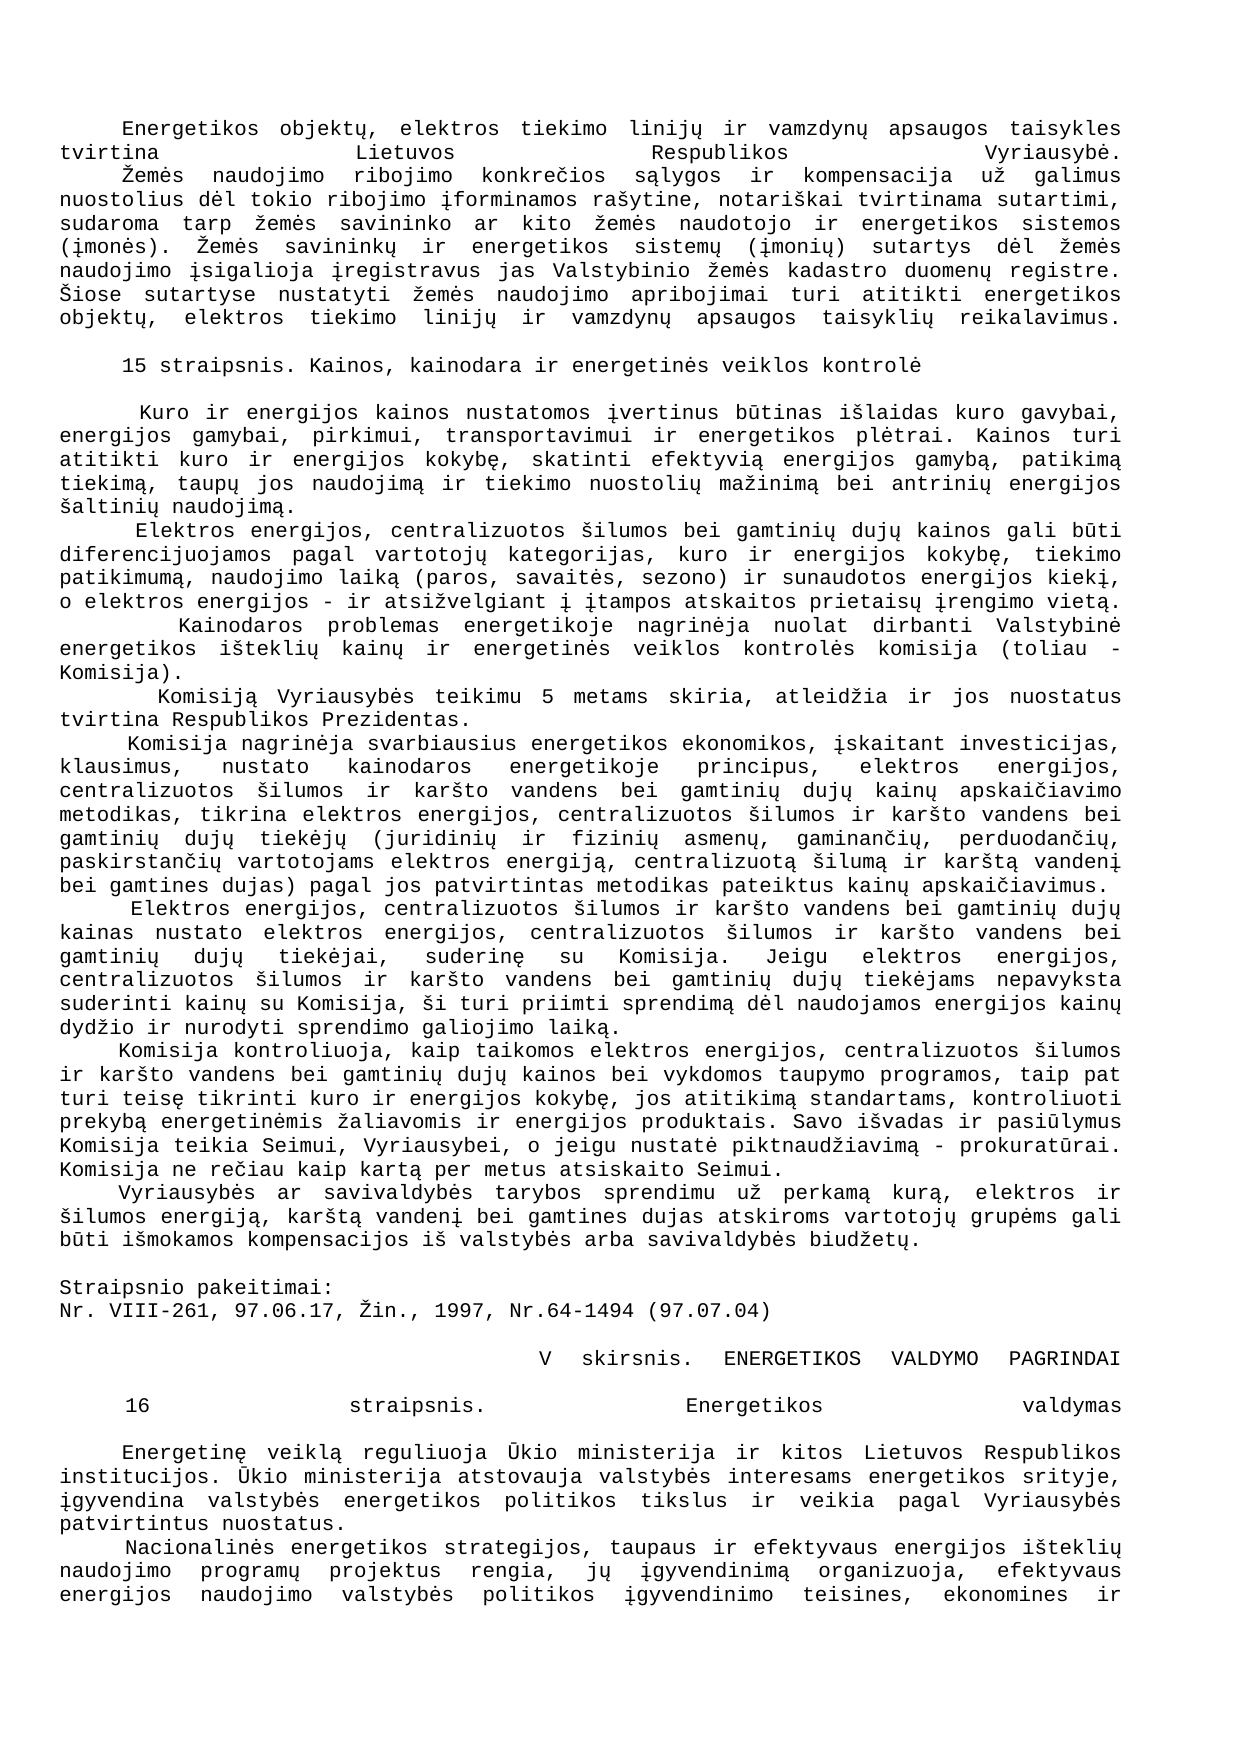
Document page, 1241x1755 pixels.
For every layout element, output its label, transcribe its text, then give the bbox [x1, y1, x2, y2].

text Komisija nagrinėja svarbiausius energetikos ekonomikos, įskaitant investicijas, klausimus, nustato kainodaros energetikoje principus, elektros energijos, centralizuotos šilumos ir karšto vandens bei gamtinių dujų kainų apskaičiavimo metodikas, tikrina elektros energijos, centralizuotos šilumos ir karšto vandens bei gamtinių dujų tiekėjų (juridinių ir fizinių asmenų, gaminančių, perduodančių, paskirstančių vartotojams elektros energiją, centralizuotą šilumą ir karštą vandenį bei gamtines dujas) pagal jos patvirtintas metodikas pateiktus kainų apskaičiavimus. [59, 733, 1122, 898]
text Kainodaros problemas energetikoje nagrinėja nuolat dirbanti Valstybinė energetikos išteklių kainų ir energetinės veiklos kontrolės komisija (toliau - Komisija). [59, 615, 1122, 686]
text Elektros energijos, centralizuotos šilumos ir karšto vandens bei gamtinių dujų kainas nustato elektros energijos, centralizuotos šilumos ir karšto vandens bei gamtinių dujų tiekėjai, suderinę su Komisija. Jeigu elektros energijos, centralizuotos šilumos ir karšto vandens bei gamtinių dujų tiekėjams nepavyksta suderinti kainų su Komisija, ši turi priimti sprendimą dėl naudojamos energijos kainų dydžio ir nurodyti sprendimo galiojimo laiką. [59, 898, 1122, 1040]
text Elektros energijos, centralizuotos šilumos bei gamtinių dujų kainos gali būti diferencijuojamos pagal vartotojų kategorijas, kuro ir energijos kokybę, tiekimo patikimumą, naudojimo laiką (paros, savaitės, sezono) ir sunaudotos energijos kiekį, o elektros energijos - ir atsižvelgiant į įtampos atskaitos prietaisų įrengimo vietą. [59, 520, 1122, 615]
text V skirsnis. ENERGETIKOS VALDYMO PAGRINDAI [59, 1324, 1122, 1395]
text Nr. VIII-261, 97.06.17, Žin., 1997, Nr.64-1494 (97.07.04) [59, 1300, 1122, 1324]
text Vyriausybės ar savivaldybės tarybos sprendimu už perkamą kurą, elektros ir šilumos energiją, karštą vandenį bei gamtines dujas atskiroms vartotojų grupėms gali būti išmokamos kompensacijos iš valstybės arba savivaldybės biudžetų. [59, 1182, 1122, 1253]
text Straipsnio pakeitimai: [59, 1253, 1122, 1300]
text 16 straipsnis. Energetikos valdymas Energetinę veiklą reguliuoja Ūkio ministerija ir kitos Lietuvos Respublikos institucijos. Ūkio ministerija atstovauja valstybės interesams energetikos srityje, įgyvendina valstybės energetikos politikos tikslus ir veikia pagal Vyriausybės patvirtintus nuostatus. [59, 1395, 1122, 1537]
text Nacionalinės energetikos strategijos, taupaus ir efektyvaus energijos išteklių naudojimo programų projektus rengia, jų įgyvendinimą organizuoja, efektyvaus energijos naudojimo valstybės politikos įgyvendinimo teisines, ekonomines ir [59, 1537, 1122, 1608]
text Kuro ir energijos kainos nustatomos įvertinus būtinas išlaidas kuro gavybai, energijos gamybai, pirkimui, transportavimui ir energetikos plėtrai. Kainos turi atitikti kuro ir energijos kokybę, skatinti efektyvią energijos gamybą, patikimą tiekimą, taupų jos naudojimą ir tiekimo nuostolių mažinimą bei antrinių energijos šaltinių naudojimą. [59, 402, 1122, 520]
text Komisija kontroliuoja, kaip taikomos elektros energijos, centralizuotos šilumos ir karšto vandens bei gamtinių dujų kainos bei vykdomos taupymo programos, taip pat turi teisę tikrinti kuro ir energijos kokybę, jos atitikimą standartams, kontroliuoti prekybą energetinėmis žaliavomis ir energijos produktais. Savo išvadas ir pasiūlymus Komisija teikia Seimui, Vyriausybei, o jeigu nustatė piktnaudžiavimą - prokuratūrai. Komisija ne rečiau kaip kartą per metus atsiskaito Seimui. [59, 1040, 1122, 1182]
text Komisiją Vyriausybės teikimu 5 metams skiria, atleidžia ir jos nuostatus tvirtina Respublikos Prezidentas. [59, 686, 1122, 733]
text Energetikos objektų, elektros tiekimo linijų ir vamzdynų apsaugos taisykles tvirtina Lietuvos Respublikos Vyriausybė. Žemės naudojimo ribojimo konkrečios sąlygos ir kompensacija už galimus nuostolius dėl tokio ribojimo įforminamos rašytine, notariškai tvirtinama sutartimi, sudaroma tarp žemės savininko ar kito žemės naudotojo ir energetikos sistemos (įmonės). Žemės savininkų ir energetikos sistemų (įmonių) sutartys dėl žemės naudojimo įsigalioja įregistravus jas Valstybinio žemės kadastro duomenų registre. Šiose sutartyse nustatyti žemės naudojimo apribojimai turi atitikti energetikos objektų, elektros tiekimo linijų ir vamzdynų apsaugos taisyklių reikalavimus. 15 straipsnis. Kainos, kainodara ir energetinės veiklos kontrolė [59, 118, 1122, 378]
